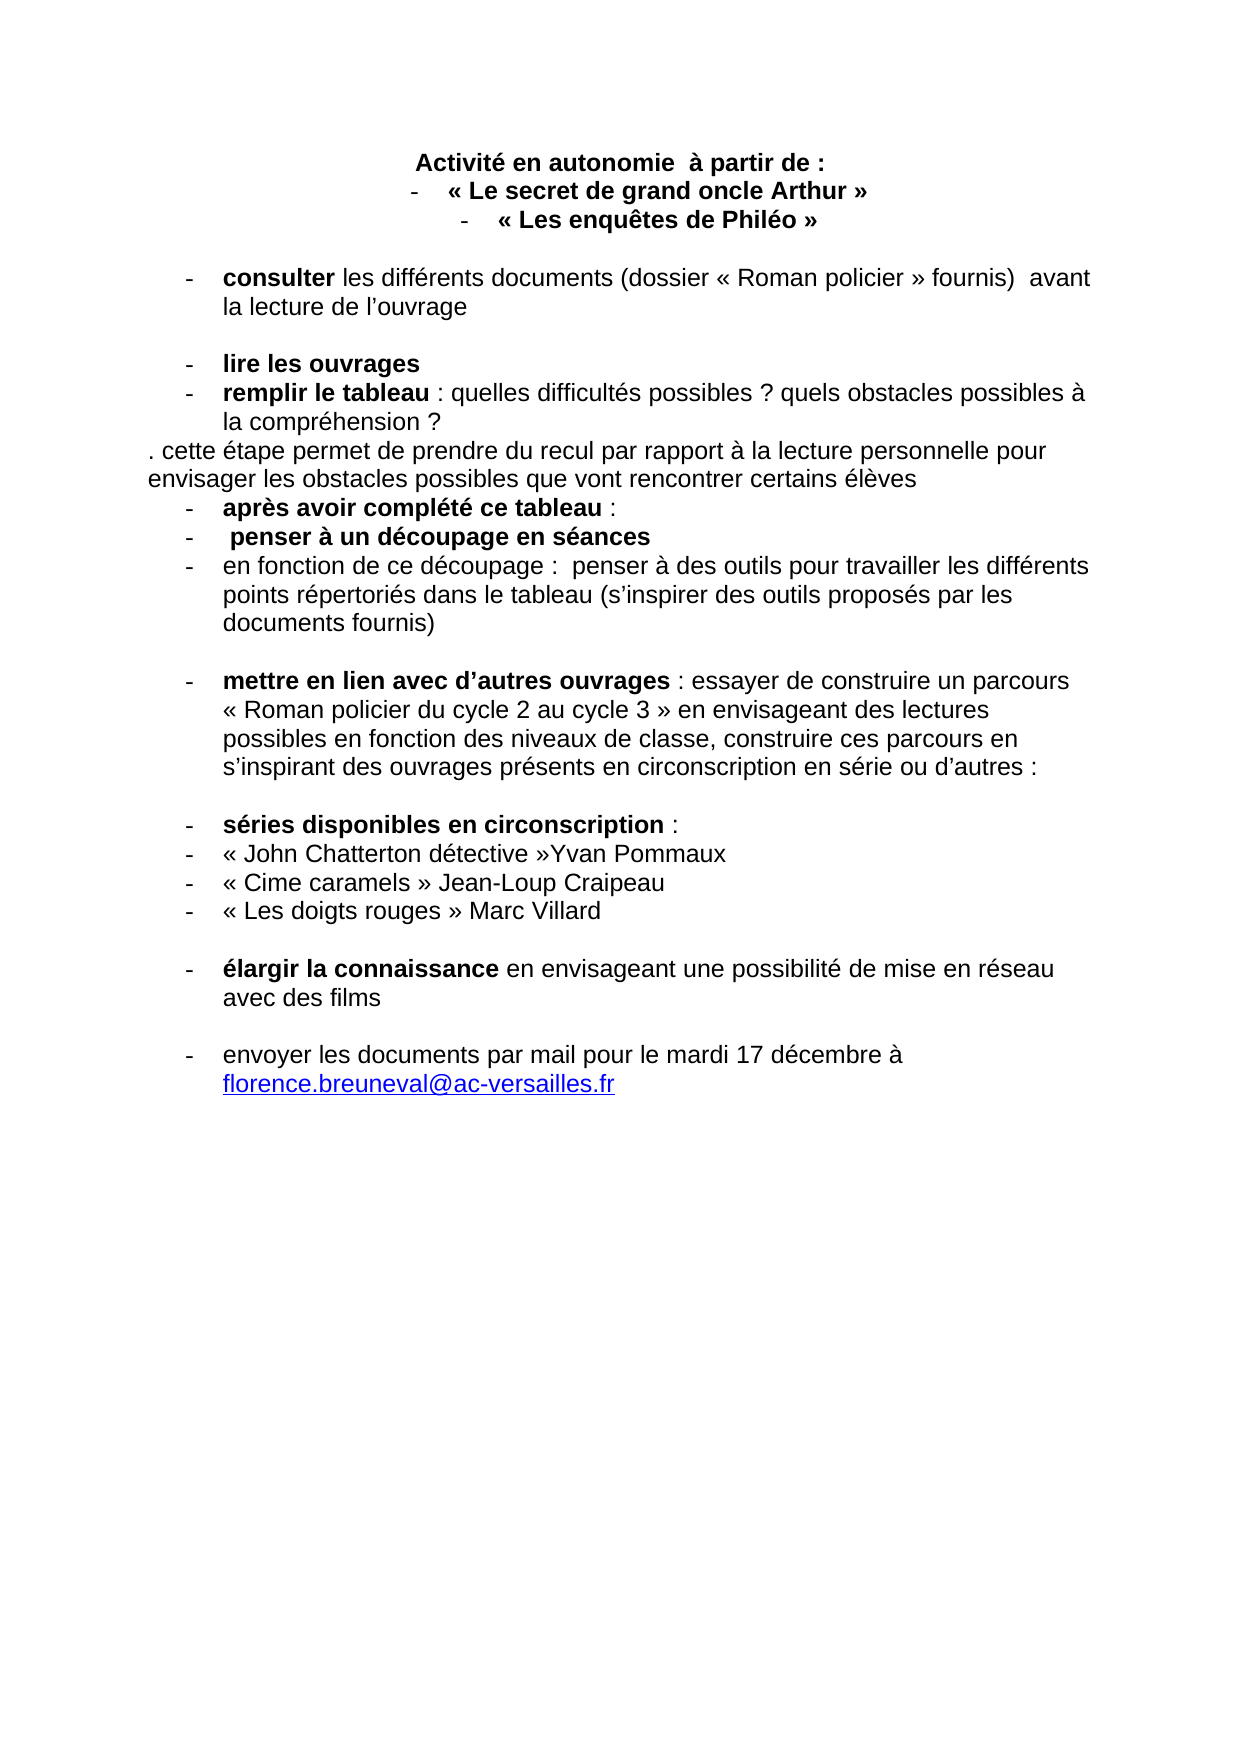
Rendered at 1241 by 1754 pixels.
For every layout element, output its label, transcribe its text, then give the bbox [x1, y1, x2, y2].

text . cette étape permet de prendre du recul par rapport à la lecture personnelle pour envisager les obstacles possibles que vont rencontrer certains élèves [148, 436, 1093, 493]
list remplir le tableau : quelles difficultés possibles ? quels obstacles possibles à la compréhension ? [185, 378, 1093, 436]
list « Cime caramels » Jean-Loup Craipeau [185, 867, 1093, 896]
list « Le secret de grand oncle Arthur » [185, 176, 1093, 205]
list « Les doigts rouges » Marc Villard [185, 896, 1093, 925]
list « Les enquêtes de Philéo » [185, 205, 1093, 234]
list penser à un découpage en séances [185, 522, 1093, 551]
list mettre en lien avec d’autres ouvrages : essayer de construire un parcours « Roman policier du cycle 2 au cycle 3 » en envisageant des lectures possibles en fonction des niveaux de classe, construire ces parcours en s’inspirant des ouvrages présents en circonscription en série ou d’autres : [185, 666, 1093, 781]
text Activité en autonomie à partir de : [148, 148, 1093, 176]
list en fonction de ce découpage : penser à des outils pour travailler les différents points répertoriés dans le tableau (s’inspirer des outils proposés par les documents fournis) [185, 551, 1093, 637]
list « John Chatterton détective »Yvan Pommaux [185, 839, 1093, 867]
list envoyer les documents par mail pour le mardi 17 décembre à florence.breuneval@ac-versailles.fr [185, 1040, 1093, 1098]
list lire les ouvrages [185, 349, 1093, 378]
list élargir la connaissance en envisageant une possibilité de mise en réseau avec des films [185, 954, 1093, 1012]
list séries disponibles en circonscription : [185, 810, 1093, 839]
list après avoir complété ce tableau : [185, 493, 1093, 522]
list consulter les différents documents (dossier « Roman policier » fournis) avant la lecture de l’ouvrage [185, 263, 1093, 320]
